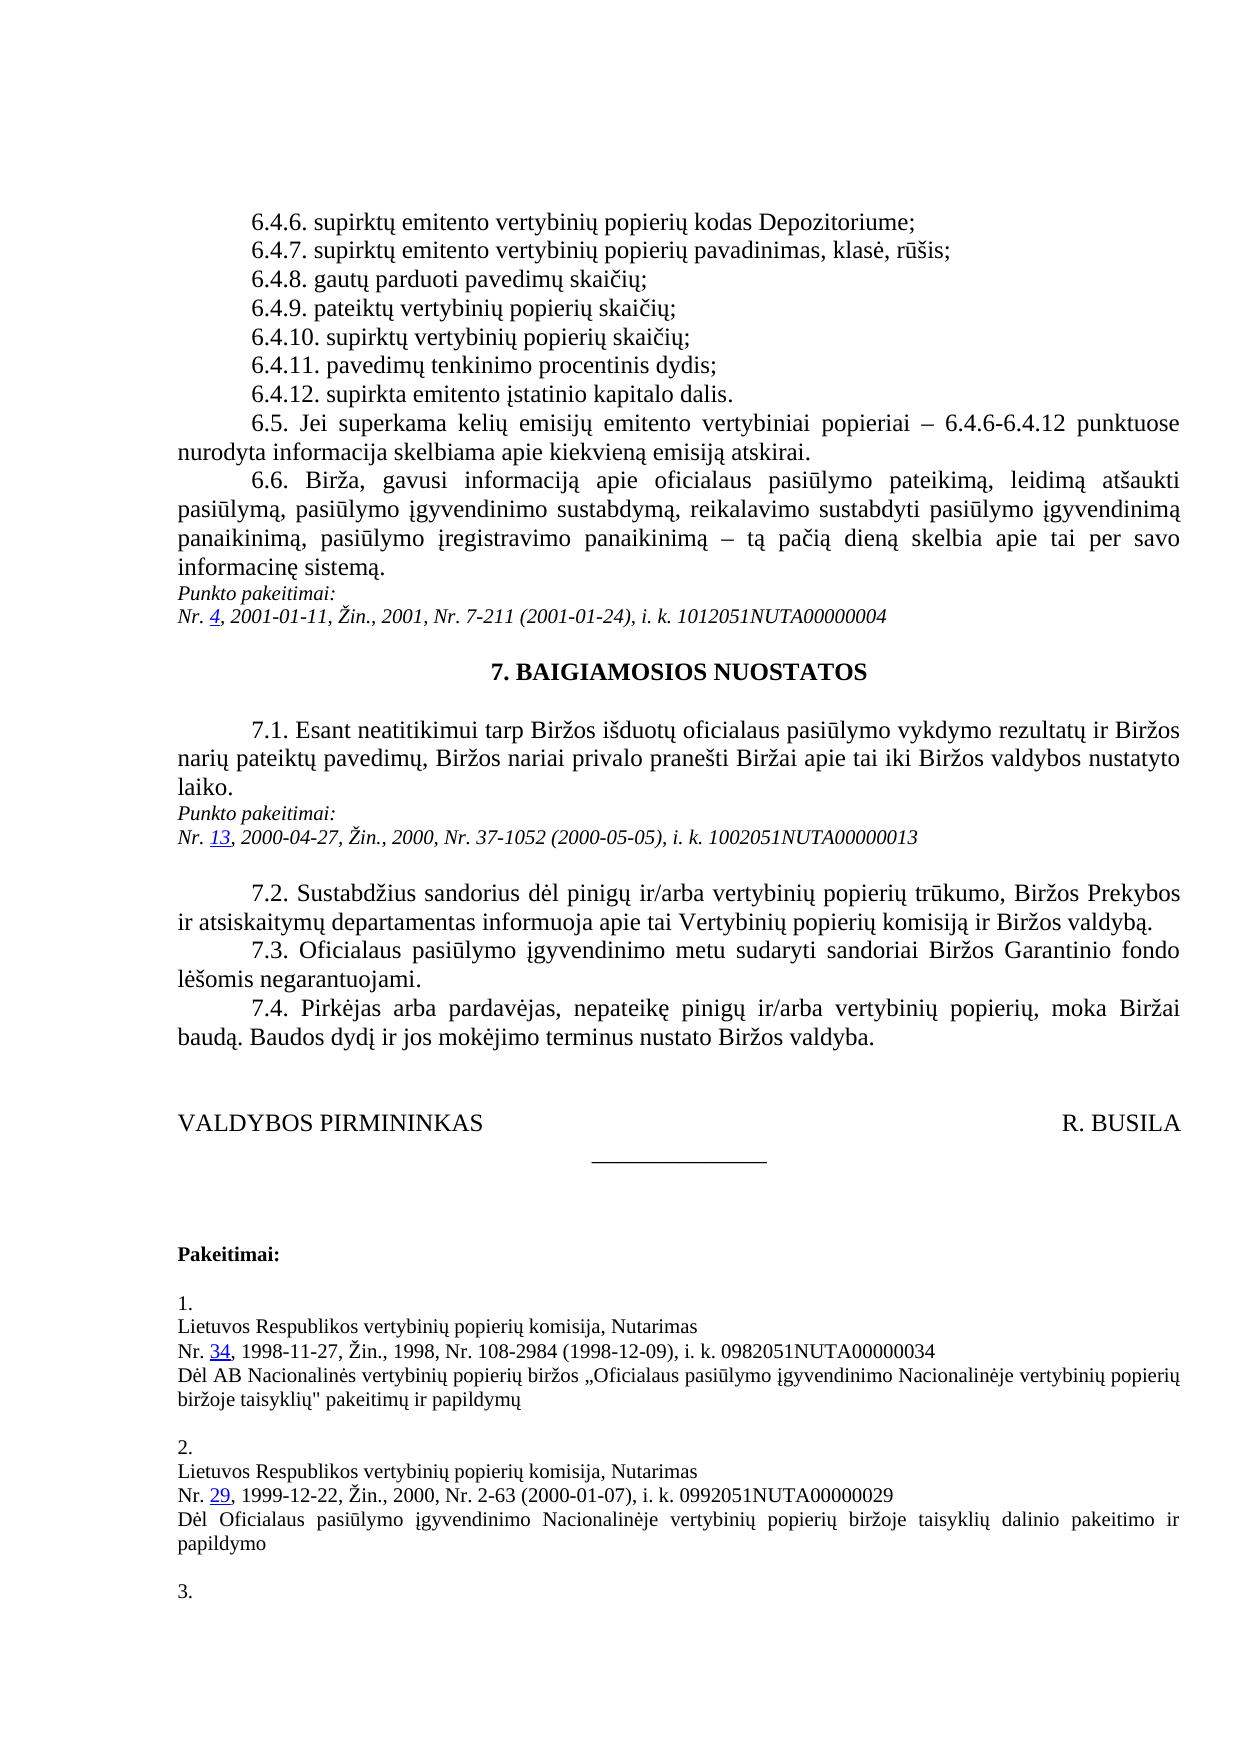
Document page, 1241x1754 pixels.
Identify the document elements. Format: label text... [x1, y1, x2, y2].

text 6.5. Jei superkama kelių emisijų emitento vertybiniai popieriai – 6.4.6-6.4.12 punktuose nurodyta informacija skelbiama apie kiekvieną emisiją atskirai. [177, 408, 1181, 465]
text 2. [177, 1435, 1181, 1459]
text ______________ [177, 1137, 1181, 1165]
text Lietuvos Respublikos vertybinių popierių komisija, Nutarimas [177, 1314, 1181, 1338]
text 7.2. Sustabdžius sandorius dėl pinigų ir/arba vertybinių popierių trūkumo, Biržos Prekybos ir atsiskaitymų departamentas informuoja apie tai Vertybinių popierių komisiją ir Biržos valdybą. [177, 878, 1181, 935]
text Dėl AB Nacionalinės vertybinių popierių biržos „Oficialaus pasiūlymo įgyvendinimo Nacionalinėje vertybinių popierių biržoje taisyklių" pakeitimų ir papildymų [177, 1363, 1181, 1411]
text Lietuvos Respublikos vertybinių popierių komisija, Nutarimas [177, 1459, 1181, 1483]
text VALDYBOS PIRMININKAS R. BUSILA [177, 1108, 1181, 1137]
text 6.4.11. pavedimų tenkinimo procentinis dydis; [177, 350, 1181, 379]
text Dėl Oficialaus pasiūlymo įgyvendinimo Nacionalinėje vertybinių popierių biržoje taisyklių dalinio pakeitimo ir papildymo [177, 1507, 1181, 1555]
text Punkto pakeitimai: [177, 801, 1181, 825]
text 6.4.7. supirktų emitento vertybinių popierių pavadinimas, klasė, rūšis; [177, 235, 1181, 264]
text Punkto pakeitimai: [177, 580, 1181, 604]
text 6.4.10. supirktų vertybinių popierių skaičių; [177, 322, 1181, 350]
text 6.4.12. supirkta emitento įstatinio kapitalo dalis. [177, 379, 1181, 408]
text 7. Baigiamosios nuostatos [177, 657, 1181, 686]
text Nr. 29, 1999-12-22, Žin., 2000, Nr. 2-63 (2000-01-07), i. k. 0992051NUTA00000029 [177, 1483, 1181, 1507]
text 7.1. Esant neatitikimui tarp Biržos išduotų oficialaus pasiūlymo vykdymo rezultatų ir Biržos narių pateiktų pavedimų, Biržos nariai privalo pranešti Biržai apie tai iki Biržos valdybos nustatyto laiko. [177, 715, 1181, 801]
text Pakeitimai: [177, 1242, 1181, 1266]
text 6.4.9. pateiktų vertybinių popierių skaičių; [177, 293, 1181, 322]
text 6.4.6. supirktų emitento vertybinių popierių kodas Depozitoriume; [177, 207, 1181, 235]
text 3. [177, 1579, 1181, 1603]
text 7.4. Pirkėjas arba pardavėjas, nepateikę pinigų ir/arba vertybinių popierių, moka Biržai baudą. Baudos dydį ir jos mokėjimo terminus nustato Biržos valdyba. [177, 993, 1181, 1050]
text 6.4.8. gautų parduoti pavedimų skaičių; [177, 264, 1181, 293]
text 7.3. Oficialaus pasiūlymo įgyvendinimo metu sudaryti sandoriai Biržos Garantinio fondo lėšomis negarantuojami. [177, 935, 1181, 993]
text 6.6. Birža, gavusi informaciją apie oficialaus pasiūlymo pateikimą, leidimą atšaukti pasiūlymą, pasiūlymo įgyvendinimo sustabdymą, reikalavimo sustabdyti pasiūlymo įgyvendinimą panaikinimą, pasiūlymo įregistravimo panaikinimą – tą pačią dieną skelbia apie tai per savo informacinę sistemą. [177, 465, 1181, 580]
text 1. [177, 1290, 1181, 1314]
text Nr. 13, 2000-04-27, Žin., 2000, Nr. 37-1052 (2000-05-05), i. k. 1002051NUTA00000013 [177, 825, 1181, 849]
text Nr. 4, 2001-01-11, Žin., 2001, Nr. 7-211 (2001-01-24), i. k. 1012051NUTA00000004 [177, 604, 1181, 628]
text Nr. 34, 1998-11-27, Žin., 1998, Nr. 108-2984 (1998-12-09), i. k. 0982051NUTA00000034 [177, 1338, 1181, 1363]
